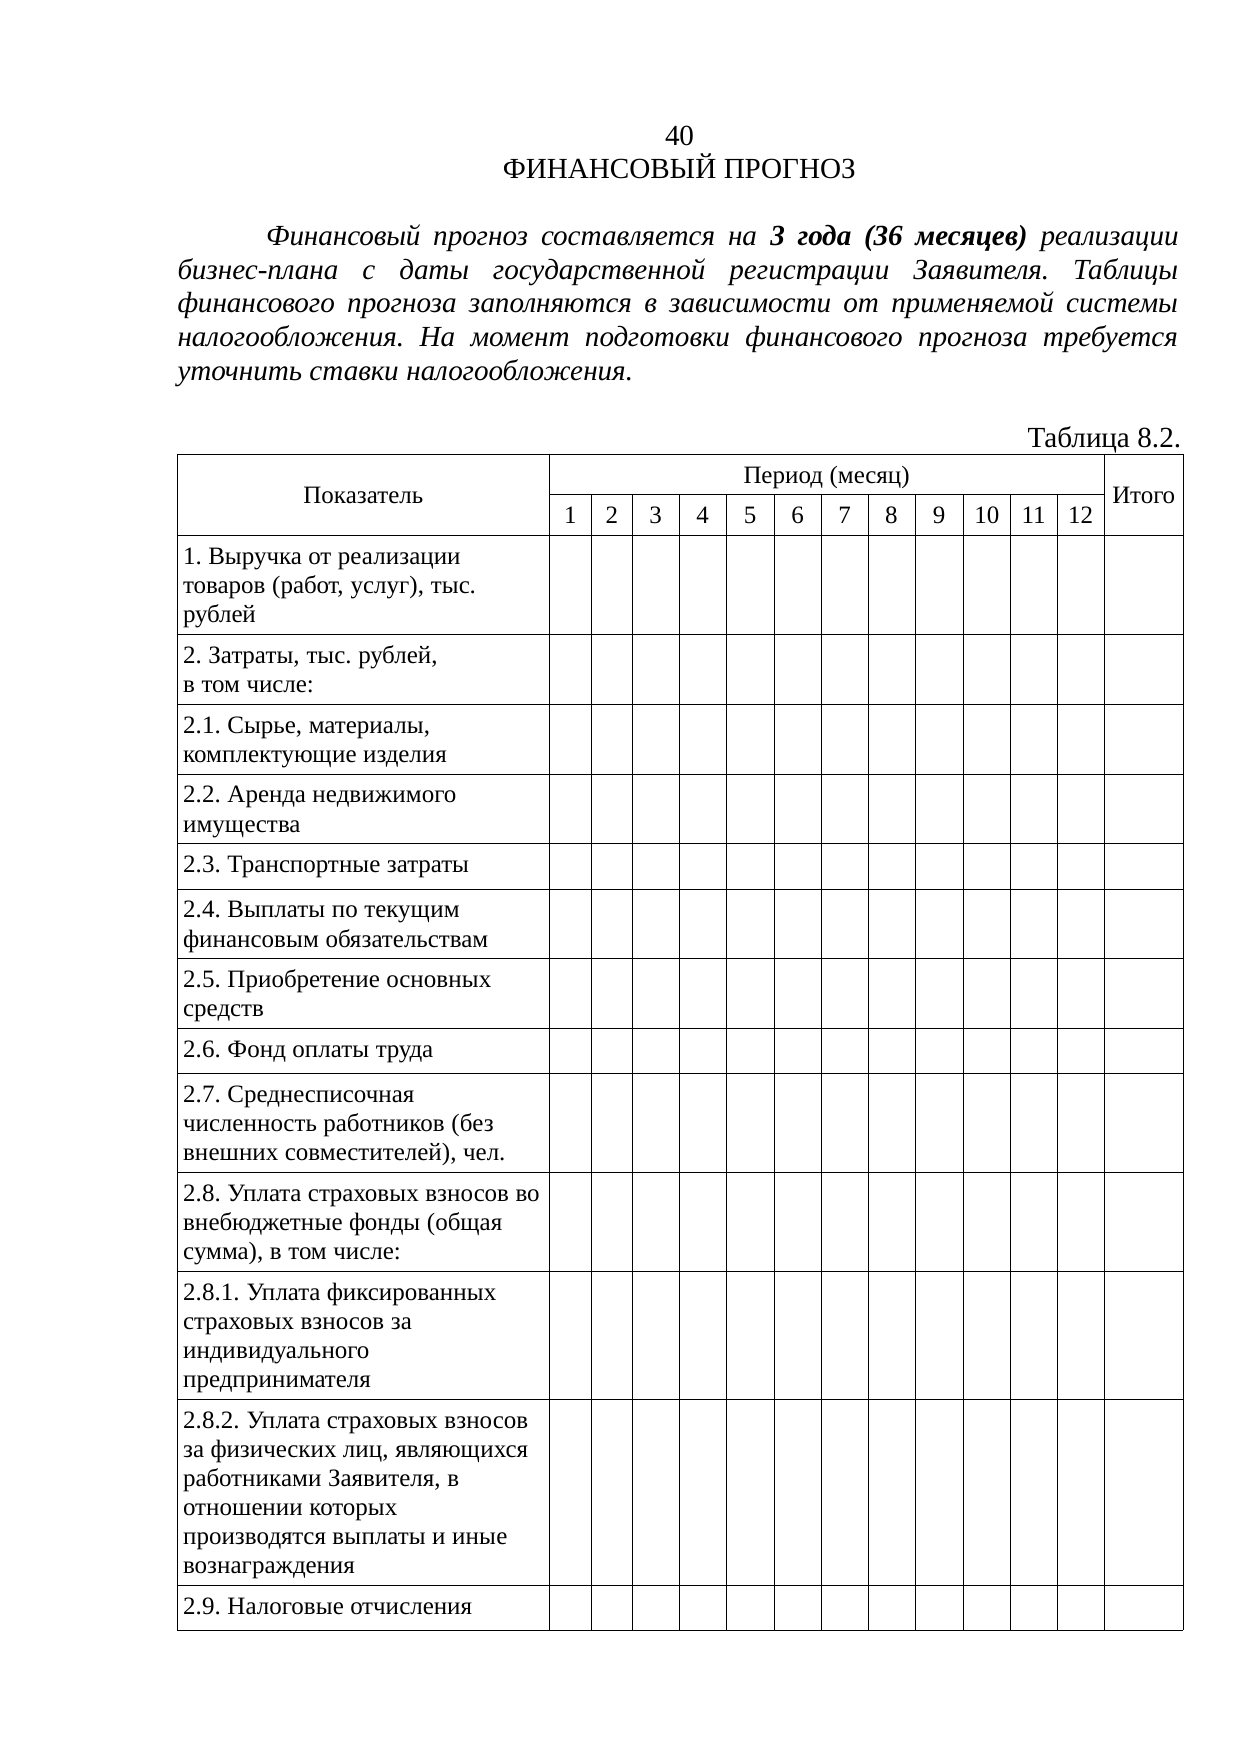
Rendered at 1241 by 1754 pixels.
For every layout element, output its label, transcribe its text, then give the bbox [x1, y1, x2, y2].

table_cell [869, 705, 915, 773]
table_cell [550, 705, 591, 773]
table_cell [633, 890, 679, 958]
table_cell [775, 1400, 821, 1585]
table_cell [550, 1586, 591, 1630]
table_cell 5 [727, 495, 774, 535]
table_cell [633, 536, 679, 634]
table_cell 2.8.2. Уплата страховых взносов за физических лиц, являющихся работниками Заявителя, в отношении которых производятся выплаты и иные вознаграждения [178, 1400, 549, 1585]
table_cell [822, 844, 868, 888]
table_cell [727, 1400, 774, 1585]
table_cell [1058, 536, 1104, 634]
table_cell [1058, 959, 1104, 1028]
table_cell [1058, 635, 1104, 704]
table_cell [1011, 635, 1057, 704]
table_cell [727, 1074, 774, 1172]
table_cell [1011, 536, 1057, 634]
table_cell [775, 635, 821, 704]
table_cell [964, 959, 1010, 1028]
table_cell [633, 1173, 679, 1271]
table_cell [550, 536, 591, 634]
table_cell [964, 844, 1010, 888]
table_cell 3 [633, 495, 679, 535]
table_cell [633, 1272, 679, 1399]
table_cell 9 [916, 495, 963, 535]
table_cell [680, 959, 726, 1028]
table_cell [1058, 1173, 1104, 1271]
table_cell [869, 1586, 915, 1630]
text Таблица 8.2. [177, 420, 1181, 453]
table_cell 1 [550, 495, 591, 535]
table_cell [680, 775, 726, 843]
table_cell [1105, 1272, 1183, 1399]
table_cell 8 [869, 495, 915, 535]
table_cell [775, 1074, 821, 1172]
table_cell 2. Затраты, тыс. рублей, в том числе: [178, 635, 549, 704]
table_cell [775, 1029, 821, 1073]
table_cell [633, 959, 679, 1028]
table_cell [727, 1029, 774, 1073]
table_cell [964, 705, 1010, 773]
table_cell [550, 635, 591, 704]
table_cell [727, 1173, 774, 1271]
table_cell [727, 1586, 774, 1630]
table_cell [633, 705, 679, 773]
table_cell [680, 705, 726, 773]
table_cell [1105, 1586, 1183, 1630]
table_cell [592, 890, 632, 958]
table_cell [964, 536, 1010, 634]
table_cell [964, 635, 1010, 704]
table_cell 2.2. Аренда недвижимого имущества [178, 775, 549, 843]
table_cell [916, 635, 963, 704]
table_cell [592, 1586, 632, 1630]
table_cell [1105, 775, 1183, 843]
table_cell [1105, 844, 1183, 888]
table_cell [592, 705, 632, 773]
table_cell [822, 635, 868, 704]
table_cell [1105, 705, 1183, 773]
table_cell [1058, 1029, 1104, 1073]
table_cell [727, 890, 774, 958]
table_cell [869, 536, 915, 634]
table_cell [869, 1272, 915, 1399]
table_cell [550, 844, 591, 888]
table_cell [916, 775, 963, 843]
table_cell [680, 1400, 726, 1585]
table_cell [550, 775, 591, 843]
table_cell [680, 1074, 726, 1172]
table_cell [1058, 844, 1104, 888]
table_cell [1105, 1029, 1183, 1073]
table_cell [869, 1029, 915, 1073]
table_cell [727, 775, 774, 843]
table_cell [822, 705, 868, 773]
table_cell [633, 1029, 679, 1073]
table_cell [550, 1272, 591, 1399]
table_cell [592, 1074, 632, 1172]
table_header Итого [1105, 455, 1183, 535]
table_cell [1105, 1173, 1183, 1271]
table_cell [550, 959, 591, 1028]
table_cell [822, 890, 868, 958]
table_cell [727, 1272, 774, 1399]
table_cell [550, 1029, 591, 1073]
table_cell [775, 844, 821, 888]
table_cell [822, 1586, 868, 1630]
table_cell [1011, 1400, 1057, 1585]
table_cell [1011, 1074, 1057, 1172]
table_cell [1058, 1400, 1104, 1585]
table_cell [869, 635, 915, 704]
table_header Период (месяц) [550, 455, 1104, 494]
table_cell 4 [680, 495, 726, 535]
table_cell [964, 1029, 1010, 1073]
table_cell [633, 1074, 679, 1172]
table_cell [964, 1400, 1010, 1585]
table_cell [592, 635, 632, 704]
table_cell [1011, 890, 1057, 958]
table_cell [1058, 1074, 1104, 1172]
table_cell [822, 536, 868, 634]
table_cell [916, 1586, 963, 1630]
table_cell [680, 1586, 726, 1630]
table_cell [1105, 1074, 1183, 1172]
table_cell [964, 1272, 1010, 1399]
table_cell 2.6. Фонд оплаты труда [178, 1029, 549, 1073]
table_cell [1105, 536, 1183, 634]
table_cell [1011, 1029, 1057, 1073]
table_cell [1105, 890, 1183, 958]
table_cell [916, 1173, 963, 1271]
table_cell [1011, 1272, 1057, 1399]
table_cell [633, 635, 679, 704]
table_cell [550, 1074, 591, 1172]
table_cell 12 [1058, 495, 1104, 535]
table_cell [775, 705, 821, 773]
table_cell [916, 1074, 963, 1172]
table_cell [822, 1173, 868, 1271]
table_cell [592, 1029, 632, 1073]
table_cell [964, 1074, 1010, 1172]
table_cell [592, 1272, 632, 1399]
table_cell [1011, 959, 1057, 1028]
table_cell [1105, 635, 1183, 704]
table_cell [916, 1029, 963, 1073]
table_cell [869, 844, 915, 888]
table_cell [727, 705, 774, 773]
table_cell [1105, 1400, 1183, 1585]
table_cell [775, 1272, 821, 1399]
table_cell [550, 890, 591, 958]
table_cell [1011, 1586, 1057, 1630]
table_cell [1011, 775, 1057, 843]
table_cell [592, 1400, 632, 1585]
table_cell 2.8. Уплата страховых взносов во внебюджетные фонды (общая сумма), в том числе: [178, 1173, 549, 1271]
table_cell [916, 844, 963, 888]
table_cell [916, 536, 963, 634]
table_cell 10 [964, 495, 1010, 535]
table_cell [916, 959, 963, 1028]
table_cell 7 [822, 495, 868, 535]
table_cell [869, 1400, 915, 1585]
table_cell [869, 890, 915, 958]
table_cell [822, 1272, 868, 1399]
table_cell [633, 844, 679, 888]
table_cell [592, 775, 632, 843]
table_cell [1058, 890, 1104, 958]
table_cell [775, 1173, 821, 1271]
table_cell [727, 959, 774, 1028]
table_cell [633, 775, 679, 843]
table_cell [1058, 775, 1104, 843]
table_cell [680, 1173, 726, 1271]
text Финансовый прогноз составляется на 3 года (36 месяцев) реализации бизнес-плана с даты государственной регистрации Заявителя. Таблицы финансового прогноза заполняются в зависимости от применяемой системы налогообложения. На момент подготовки финансового прогноза требуется уточнить ставки налогообложения. [177, 219, 1181, 386]
table_cell [550, 1400, 591, 1585]
table_cell [727, 536, 774, 634]
table_cell [1058, 705, 1104, 773]
table_cell 2.9. Налоговые отчисления [178, 1586, 549, 1630]
table_cell [727, 844, 774, 888]
table_cell 2.8.1. Уплата фиксированных страховых взносов за индивидуального предпринимателя [178, 1272, 549, 1399]
table_cell [680, 635, 726, 704]
table_cell [550, 1173, 591, 1271]
table_cell [869, 1074, 915, 1172]
table_cell [964, 1586, 1010, 1630]
text ФИНАНСОВЫЙ ПРОГНОЗ [177, 152, 1181, 185]
table_cell [822, 1074, 868, 1172]
table_cell [775, 775, 821, 843]
table_cell [775, 890, 821, 958]
table_cell [633, 1400, 679, 1585]
table_cell [727, 635, 774, 704]
table_cell [592, 1173, 632, 1271]
table_cell [964, 890, 1010, 958]
table_cell 2 [592, 495, 632, 535]
table_cell [592, 844, 632, 888]
table_cell 11 [1011, 495, 1057, 535]
table_cell [1058, 1586, 1104, 1630]
table_cell [680, 844, 726, 888]
table_cell [964, 775, 1010, 843]
table_cell [775, 959, 821, 1028]
table_cell [822, 959, 868, 1028]
table_cell 6 [775, 495, 821, 535]
table_cell [916, 1400, 963, 1585]
table_cell [822, 1029, 868, 1073]
table_cell [1011, 1173, 1057, 1271]
table_cell [1011, 705, 1057, 773]
table_cell 2.5. Приобретение основных средств [178, 959, 549, 1028]
table_cell [680, 1029, 726, 1073]
table_cell [680, 890, 726, 958]
table_cell [869, 959, 915, 1028]
table_cell [775, 1586, 821, 1630]
table_cell 2.7. Среднесписочная численность работников (без внешних совместителей), чел. [178, 1074, 549, 1172]
table_cell 2.4. Выплаты по текущим финансовым обязательствам [178, 890, 549, 958]
table_cell [592, 536, 632, 634]
table_cell [916, 1272, 963, 1399]
table_cell [822, 1400, 868, 1585]
table_cell [822, 775, 868, 843]
table_cell [680, 536, 726, 634]
table_cell [592, 959, 632, 1028]
table_cell [1105, 959, 1183, 1028]
table_cell [916, 705, 963, 773]
table_cell [680, 1272, 726, 1399]
table_cell [1011, 844, 1057, 888]
table_cell 2.3. Транспортные затраты [178, 844, 549, 888]
table_cell 2.1. Сырье, материалы, комплектующие изделия [178, 705, 549, 773]
table_cell [916, 890, 963, 958]
table_cell [964, 1173, 1010, 1271]
table_cell [869, 1173, 915, 1271]
table_cell [1058, 1272, 1104, 1399]
table_cell [775, 536, 821, 634]
table_cell [633, 1586, 679, 1630]
table_cell [869, 775, 915, 843]
table_cell 1. Выручка от реализации товаров (работ, услуг), тыс. рублей [178, 536, 549, 634]
table_header Показатель [178, 455, 549, 535]
